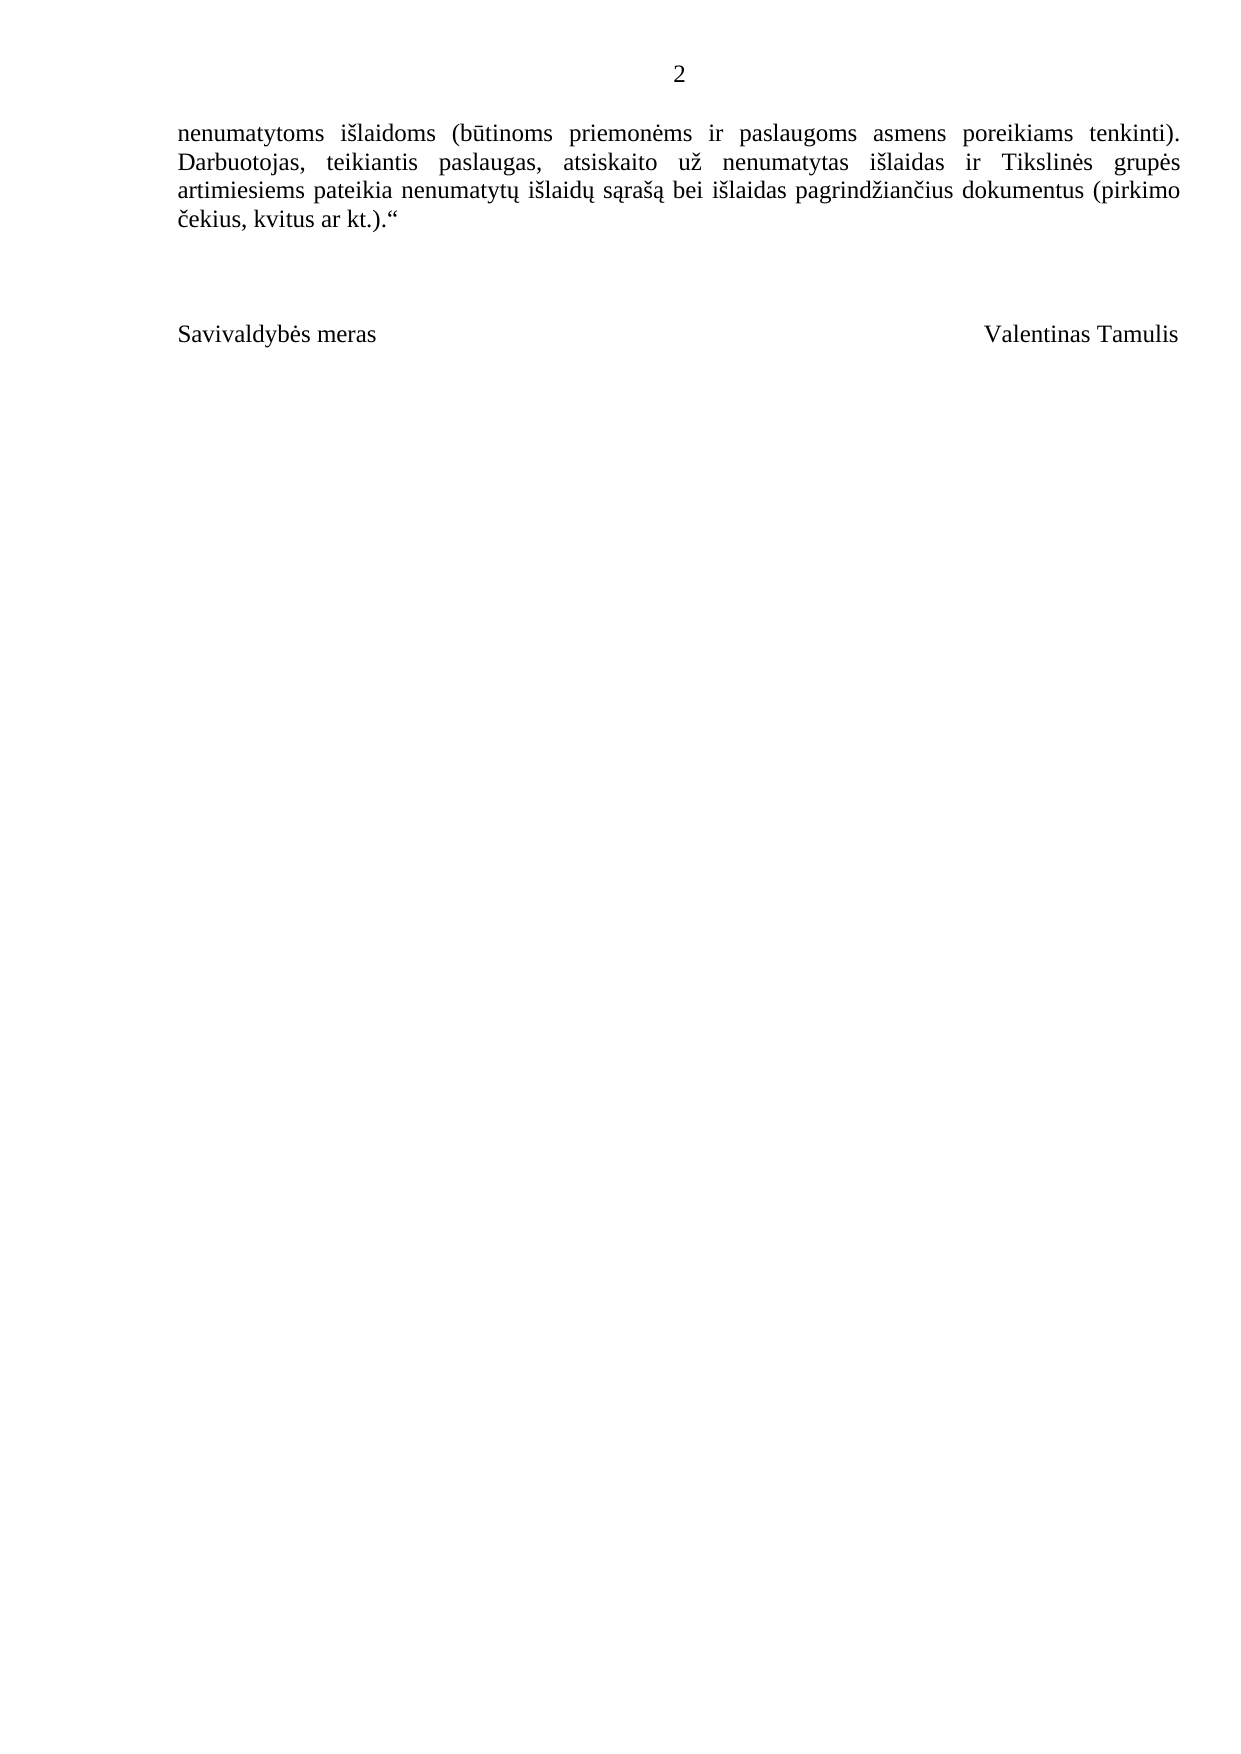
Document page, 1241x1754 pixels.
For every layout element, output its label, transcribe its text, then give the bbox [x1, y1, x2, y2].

text Savivaldybės meras Valentinas Tamulis [177, 319, 1181, 348]
text nenumatytoms išlaidoms (būtinoms priemonėms ir paslaugoms asmens poreikiams tenkinti). Darbuotojas, teikiantis paslaugas, atsiskaito už nenumatytas išlaidas ir Tikslinės grupės artimiesiems pateikia nenumatytų išlaidų sąrašą bei išlaidas pagrindžiančius dokumentus (pirkimo čekius, kvitus ar kt.).“ [177, 118, 1181, 233]
